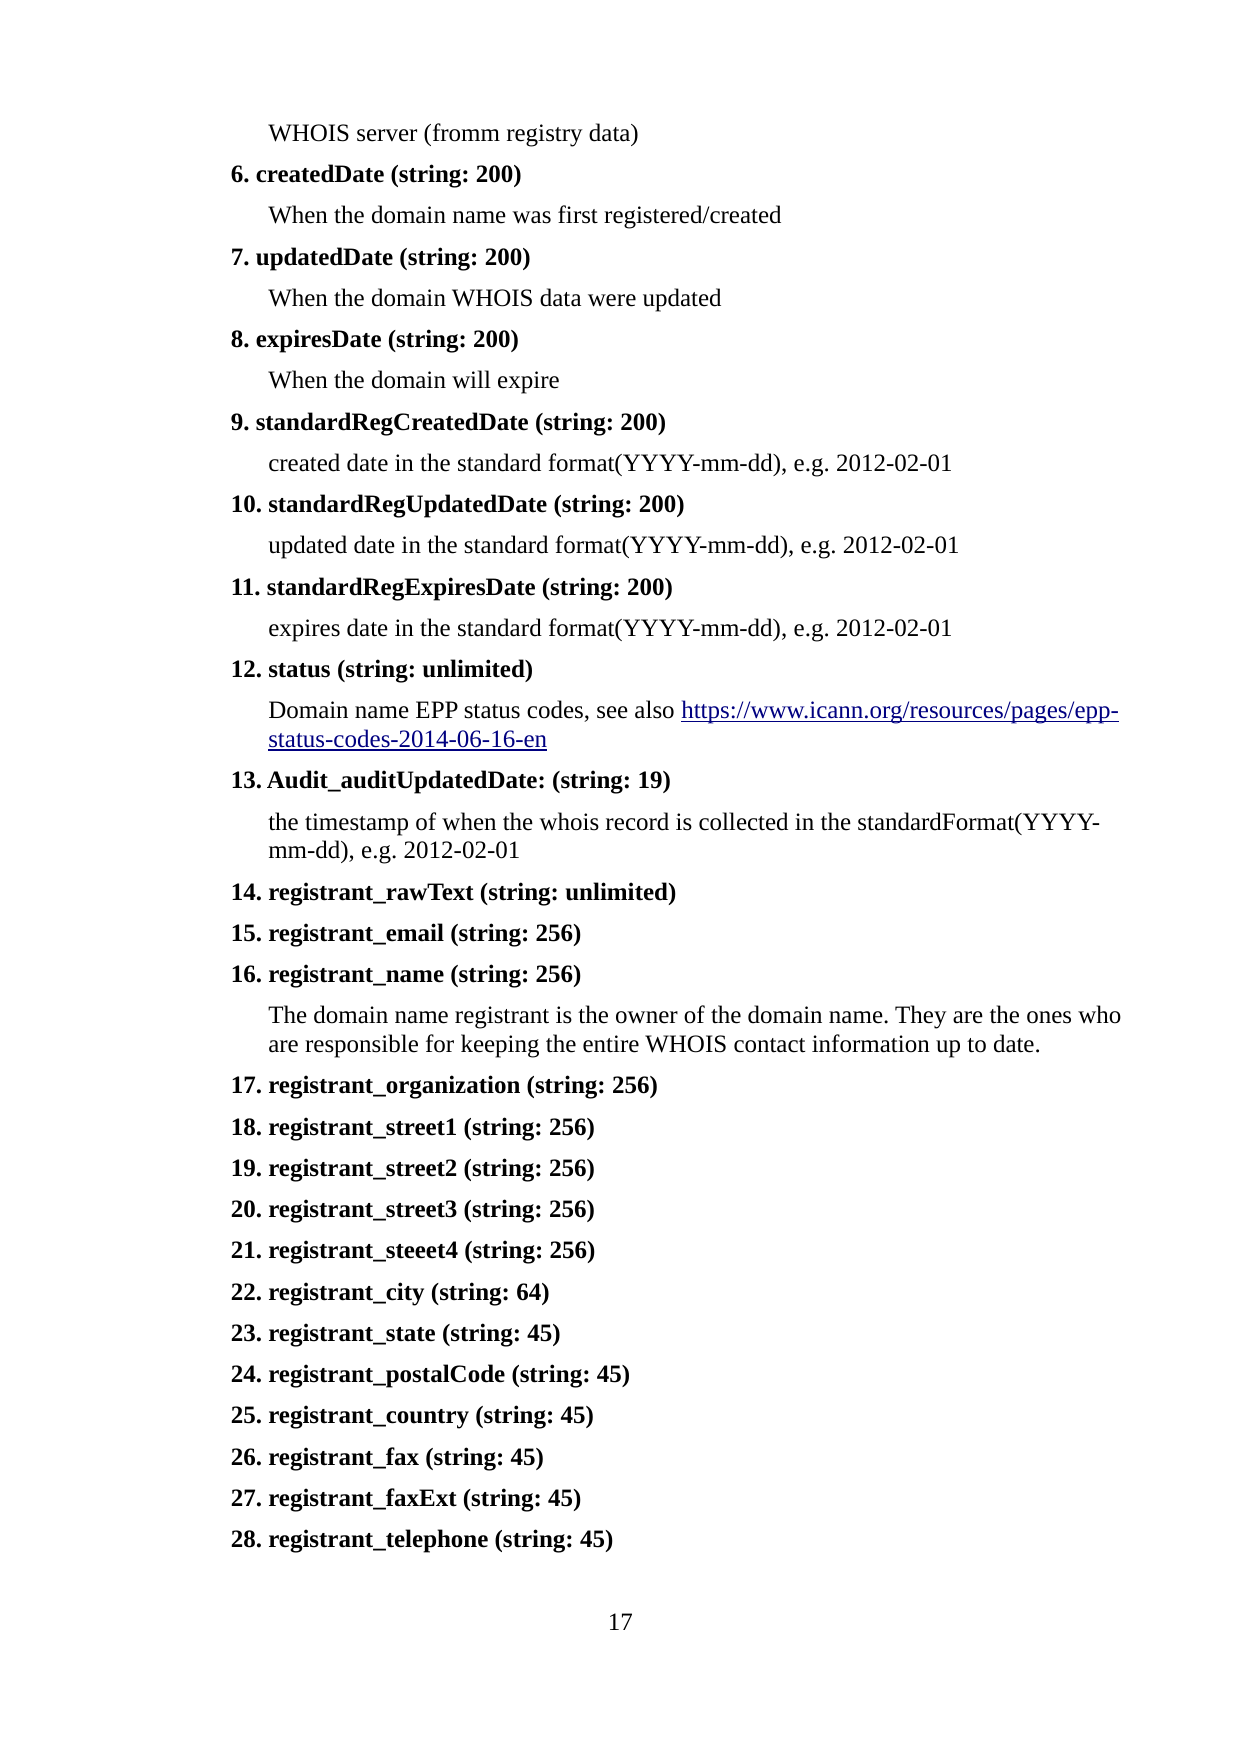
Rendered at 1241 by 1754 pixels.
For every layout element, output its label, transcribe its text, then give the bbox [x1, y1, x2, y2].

list 10. standardRegUpdatedDate (string: 200) [118, 489, 1122, 518]
list 14. registrant_rawText (string: unlimited) [118, 877, 1122, 906]
list 6. createdDate (string: 200) [118, 159, 1122, 188]
list 18. registrant_street1 (string: 256) [118, 1112, 1122, 1141]
list Domain name EPP status codes, see also https://www.icann.org/resources/pages/epp-status-codes-2014-06-16-en [118, 696, 1122, 753]
list 13. Audit_auditUpdatedDate: (string: 19) [118, 766, 1122, 794]
list WHOIS server (fromm registry data) [118, 118, 1122, 147]
list 27. registrant_faxExt (string: 45) [118, 1483, 1122, 1512]
list 25. registrant_country (string: 45) [118, 1401, 1122, 1429]
list the timestamp of when the whois record is collected in the standardFormat(YYYY-mm-dd), e.g. 2012-02-01 [118, 807, 1122, 864]
list 15. registrant_email (string: 256) [118, 918, 1122, 947]
list When the domain WHOIS data were updated [118, 283, 1122, 312]
list When the domain name was first registered/created [118, 201, 1122, 229]
list 24. registrant_postalCode (string: 45) [118, 1359, 1122, 1388]
list When the domain will expire [118, 366, 1122, 394]
list 8. expiresDate (string: 200) [118, 324, 1122, 353]
list 9. standardRegCreatedDate (string: 200) [118, 407, 1122, 436]
list 19. registrant_street2 (string: 256) [118, 1153, 1122, 1182]
list The domain name registrant is the owner of the domain name. They are the ones who are responsible for keeping the entire WHOIS contact information up to date. [118, 1001, 1122, 1058]
list created date in the standard format(YYYY-mm-dd), e.g. 2012-02-01 [118, 448, 1122, 477]
list 20. registrant_street3 (string: 256) [118, 1194, 1122, 1223]
list 12. status (string: unlimited) [118, 654, 1122, 683]
list 17. registrant_organization (string: 256) [118, 1071, 1122, 1099]
list expires date in the standard format(YYYY-mm-dd), e.g. 2012-02-01 [118, 613, 1122, 642]
list 26. registrant_fax (string: 45) [118, 1442, 1122, 1471]
list updated date in the standard format(YYYY-mm-dd), e.g. 2012-02-01 [118, 531, 1122, 559]
list 7. updatedDate (string: 200) [118, 242, 1122, 271]
list 22. registrant_city (string: 64) [118, 1277, 1122, 1306]
list 16. registrant_name (string: 256) [118, 959, 1122, 988]
list 11. standardRegExpiresDate (string: 200) [118, 572, 1122, 601]
list 23. registrant_state (string: 45) [118, 1318, 1122, 1347]
list 28. registrant_telephone (string: 45) [118, 1524, 1122, 1553]
list 21. registrant_steeet4 (string: 256) [118, 1236, 1122, 1264]
